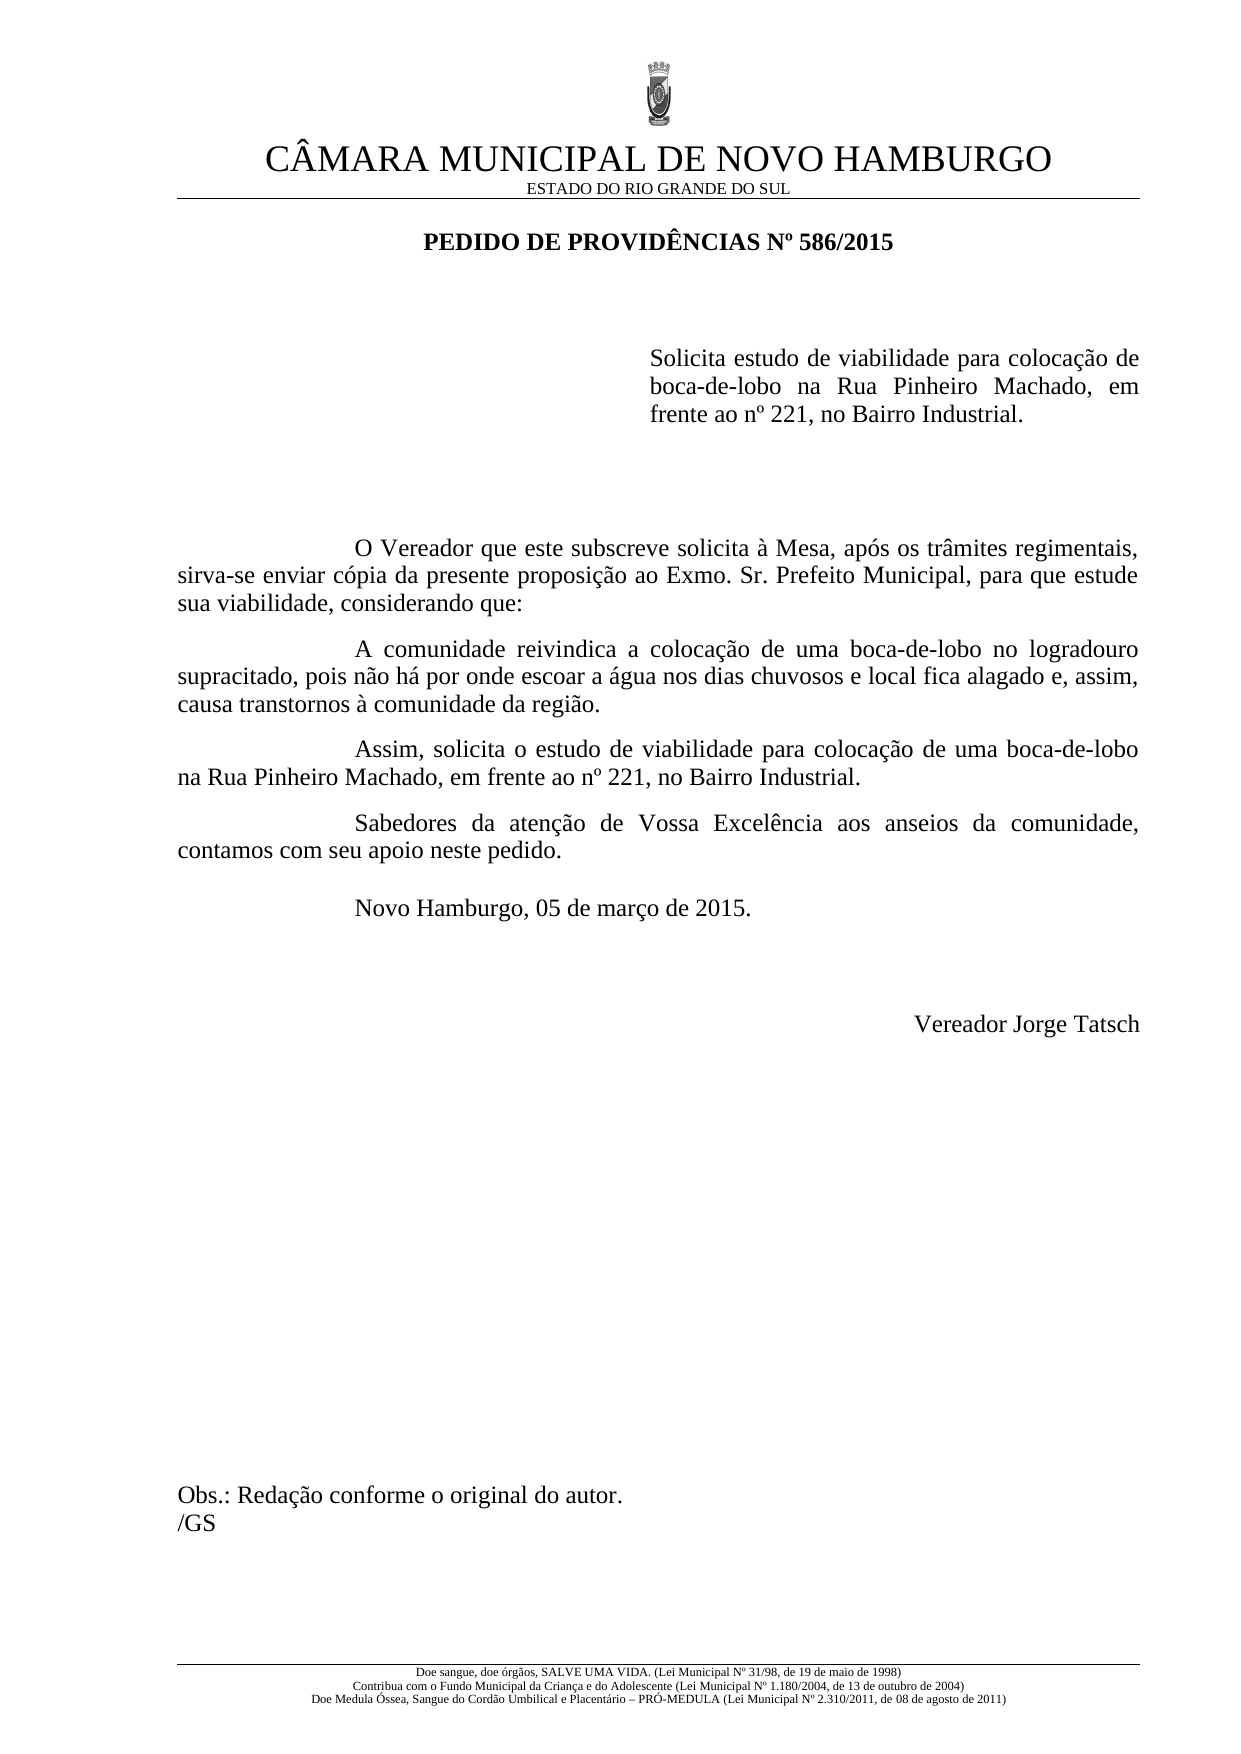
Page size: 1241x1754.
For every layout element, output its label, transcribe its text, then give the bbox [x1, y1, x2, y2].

text Novo Hamburgo, 05 de março de 2015. [177, 894, 1140, 921]
text PEDIDO DE PROVIDÊNCIAS Nº 586/2015 [177, 228, 1140, 256]
text Vereador Jorge Tatsch [177, 1010, 1140, 1038]
text O Vereador que este subscreve solicita à Mesa, após os trâmites regimentais, sirva-se enviar cópia da presente proposição ao Exmo. Sr. Prefeito Municipal, para que estude sua viabilidade, considerando que: [177, 534, 1140, 617]
text Sabedores da atenção de Vossa Excelência aos anseios da comunidade, contamos com seu apoio neste pedido. [177, 809, 1140, 864]
text Obs.: Redação conforme o original do autor. [177, 1481, 1140, 1509]
text /GS [177, 1509, 1140, 1536]
text A comunidade reivindica a colocação de uma boca-de-lobo no logradouro supracitado, pois não há por onde escoar a água nos dias chuvosos e local fica alagado e, assim, causa transtornos à comunidade da região. [177, 635, 1140, 718]
text Solicita estudo de viabilidade para colocação de boca-de-lobo na Rua Pinheiro Machado, em frente ao nº 221, no Bairro Industrial. [649, 344, 1140, 428]
text Assim, solicita o estudo de viabilidade para colocação de uma boca-de-lobo na Rua Pinheiro Machado, em frente ao nº 221, no Bairro Industrial. [177, 736, 1140, 791]
